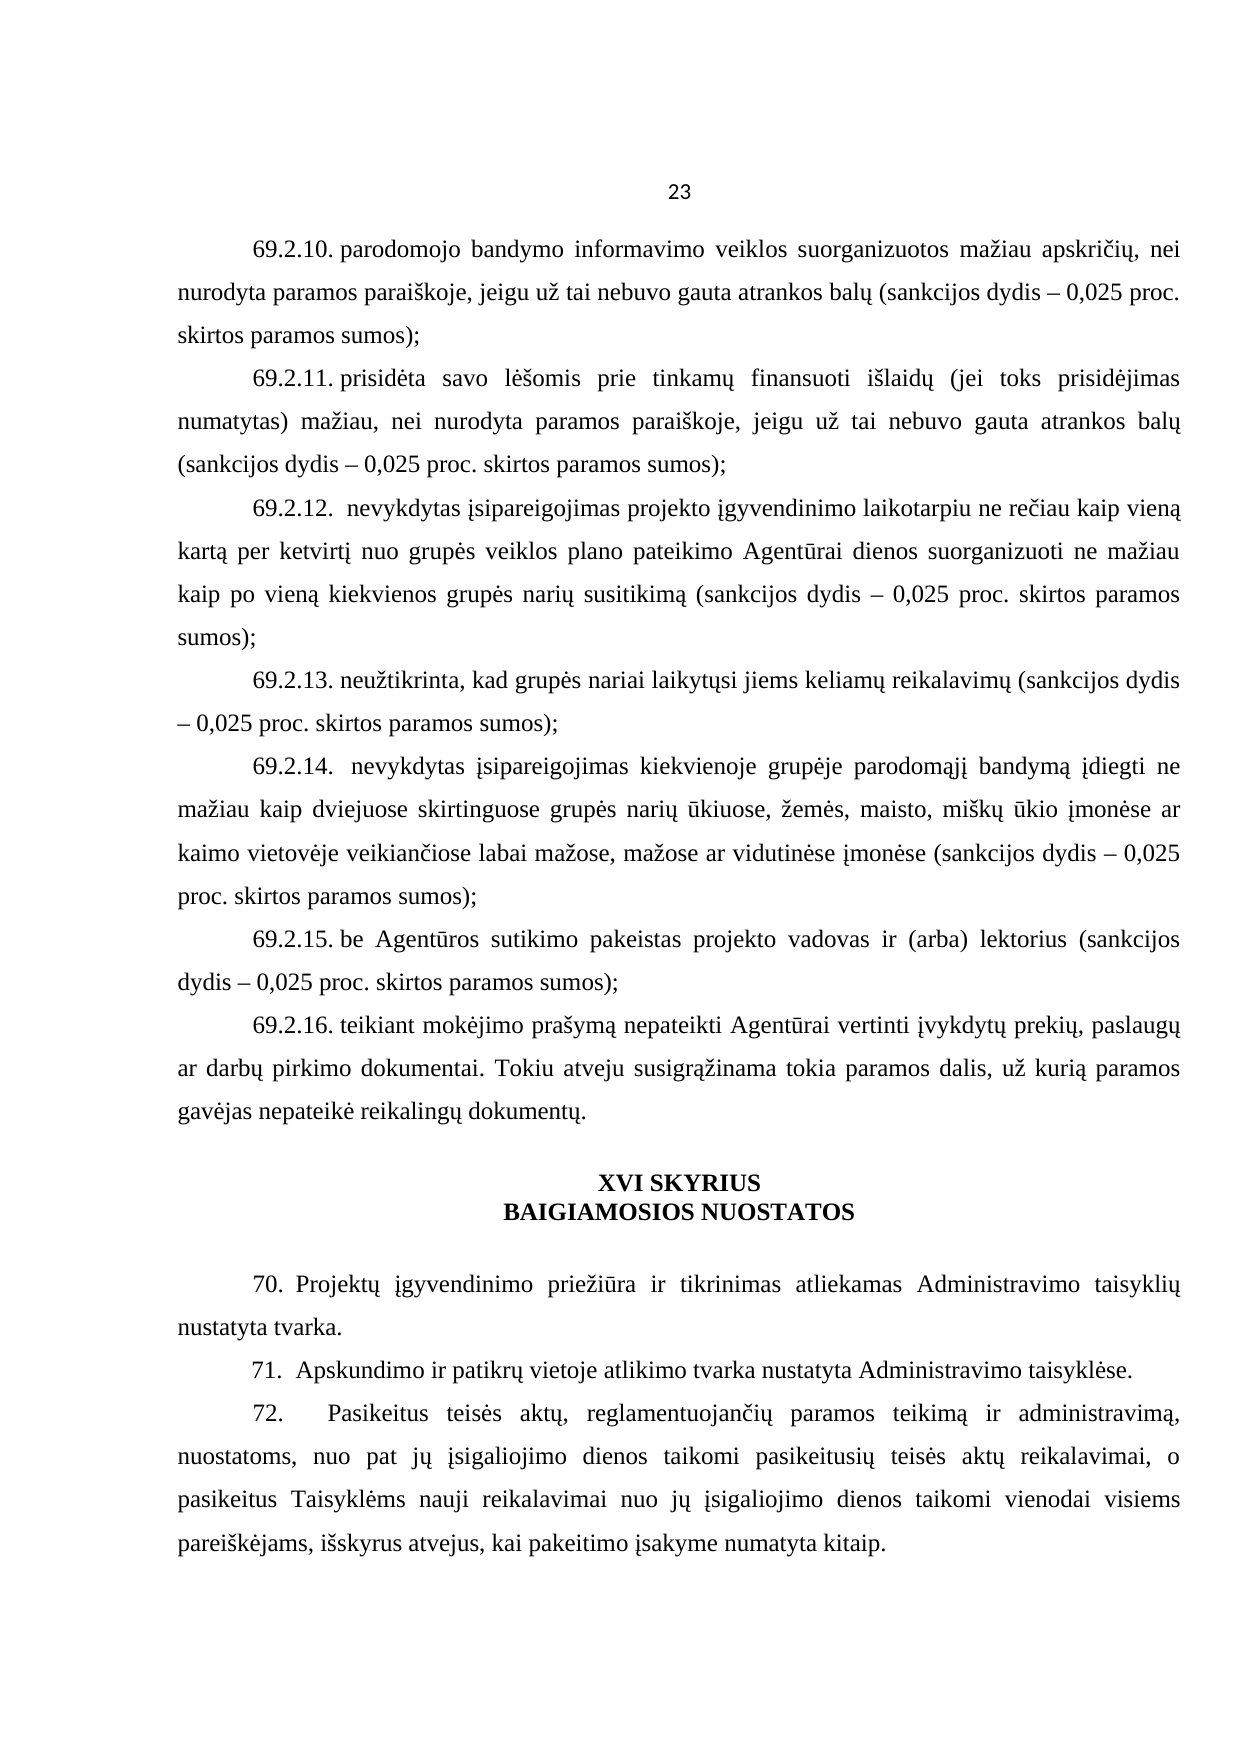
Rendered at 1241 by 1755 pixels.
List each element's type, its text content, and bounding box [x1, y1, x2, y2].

text 69.2.13. neužtikrinta, kad grupės nariai laikytųsi jiems keliamų reikalavimų (sankcijos dydis – 0,025 proc. skirtos paramos sumos); [177, 665, 1181, 737]
text 71. Apskundimo ir patikrų vietoje atlikimo tvarka nustatyta Administravimo taisyklėse. [251, 1355, 1181, 1384]
text 70. Projektų įgyvendinimo priežiūra ir tikrinimas atliekamas Administravimo taisyklių nustatyta tvarka. [177, 1269, 1181, 1341]
text 69.2.12. nevykdytas įsipareigojimas projekto įgyvendinimo laikotarpiu ne rečiau kaip vieną kartą per ketvirtį nuo grupės veiklos plano pateikimo Agentūrai dienos suorganizuoti ne mažiau kaip po vieną kiekvienos grupės narių susitikimą (sankcijos dydis – 0,025 proc. skirtos paramos sumos); [177, 493, 1181, 651]
text 69.2.14. nevykdytas įsipareigojimas kiekvienoje grupėje parodomąjį bandymą įdiegti ne mažiau kaip dviejuose skirtinguose grupės narių ūkiuose, žemės, maisto, miškų ūkio įmonėse ar kaimo vietovėje veikiančiose labai mažose, mažose ar vidutinėse įmonėse (sankcijos dydis – 0,025 proc. skirtos paramos sumos); [177, 751, 1181, 909]
text 69.2.10. parodomojo bandymo informavimo veiklos suorganizuotos mažiau apskričių, nei nurodyta paramos paraiškoje, jeigu už tai nebuvo gauta atrankos balų (sankcijos dydis – 0,025 proc. skirtos paramos sumos); [177, 234, 1181, 349]
text 69.2.15. be Agentūros sutikimo pakeistas projekto vadovas ir (arba) lektorius (sankcijos dydis – 0,025 proc. skirtos paramos sumos); [177, 924, 1181, 996]
text XVI SKYRIUS [177, 1168, 1181, 1197]
text 72. Pasikeitus teisės aktų, reglamentuojančių paramos teikimą ir administravimą, nuostatoms, nuo pat jų įsigaliojimo dienos taikomi pasikeitusių teisės aktų reikalavimai, o pasikeitus Taisyklėms nauji reikalavimai nuo jų įsigaliojimo dienos taikomi vienodai visiems pareiškėjams, išskyrus atvejus, kai pakeitimo įsakyme numatyta kitaip. [177, 1398, 1181, 1556]
text 69.2.16. teikiant mokėjimo prašymą nepateikti Agentūrai vertinti įvykdytų prekių, paslaugų ar darbų pirkimo dokumentai. Tokiu atveju susigrąžinama tokia paramos dalis, už kurią paramos gavėjas nepateikė reikalingų dokumentų. [177, 1010, 1181, 1125]
text 69.2.11. prisidėta savo lėšomis prie tinkamų finansuoti išlaidų (jei toks prisidėjimas numatytas) mažiau, nei nurodyta paramos paraiškoje, jeigu už tai nebuvo gauta atrankos balų (sankcijos dydis – 0,025 proc. skirtos paramos sumos); [177, 363, 1181, 478]
text BAIGIAMOSIOS NUOSTATOS [177, 1197, 1181, 1226]
